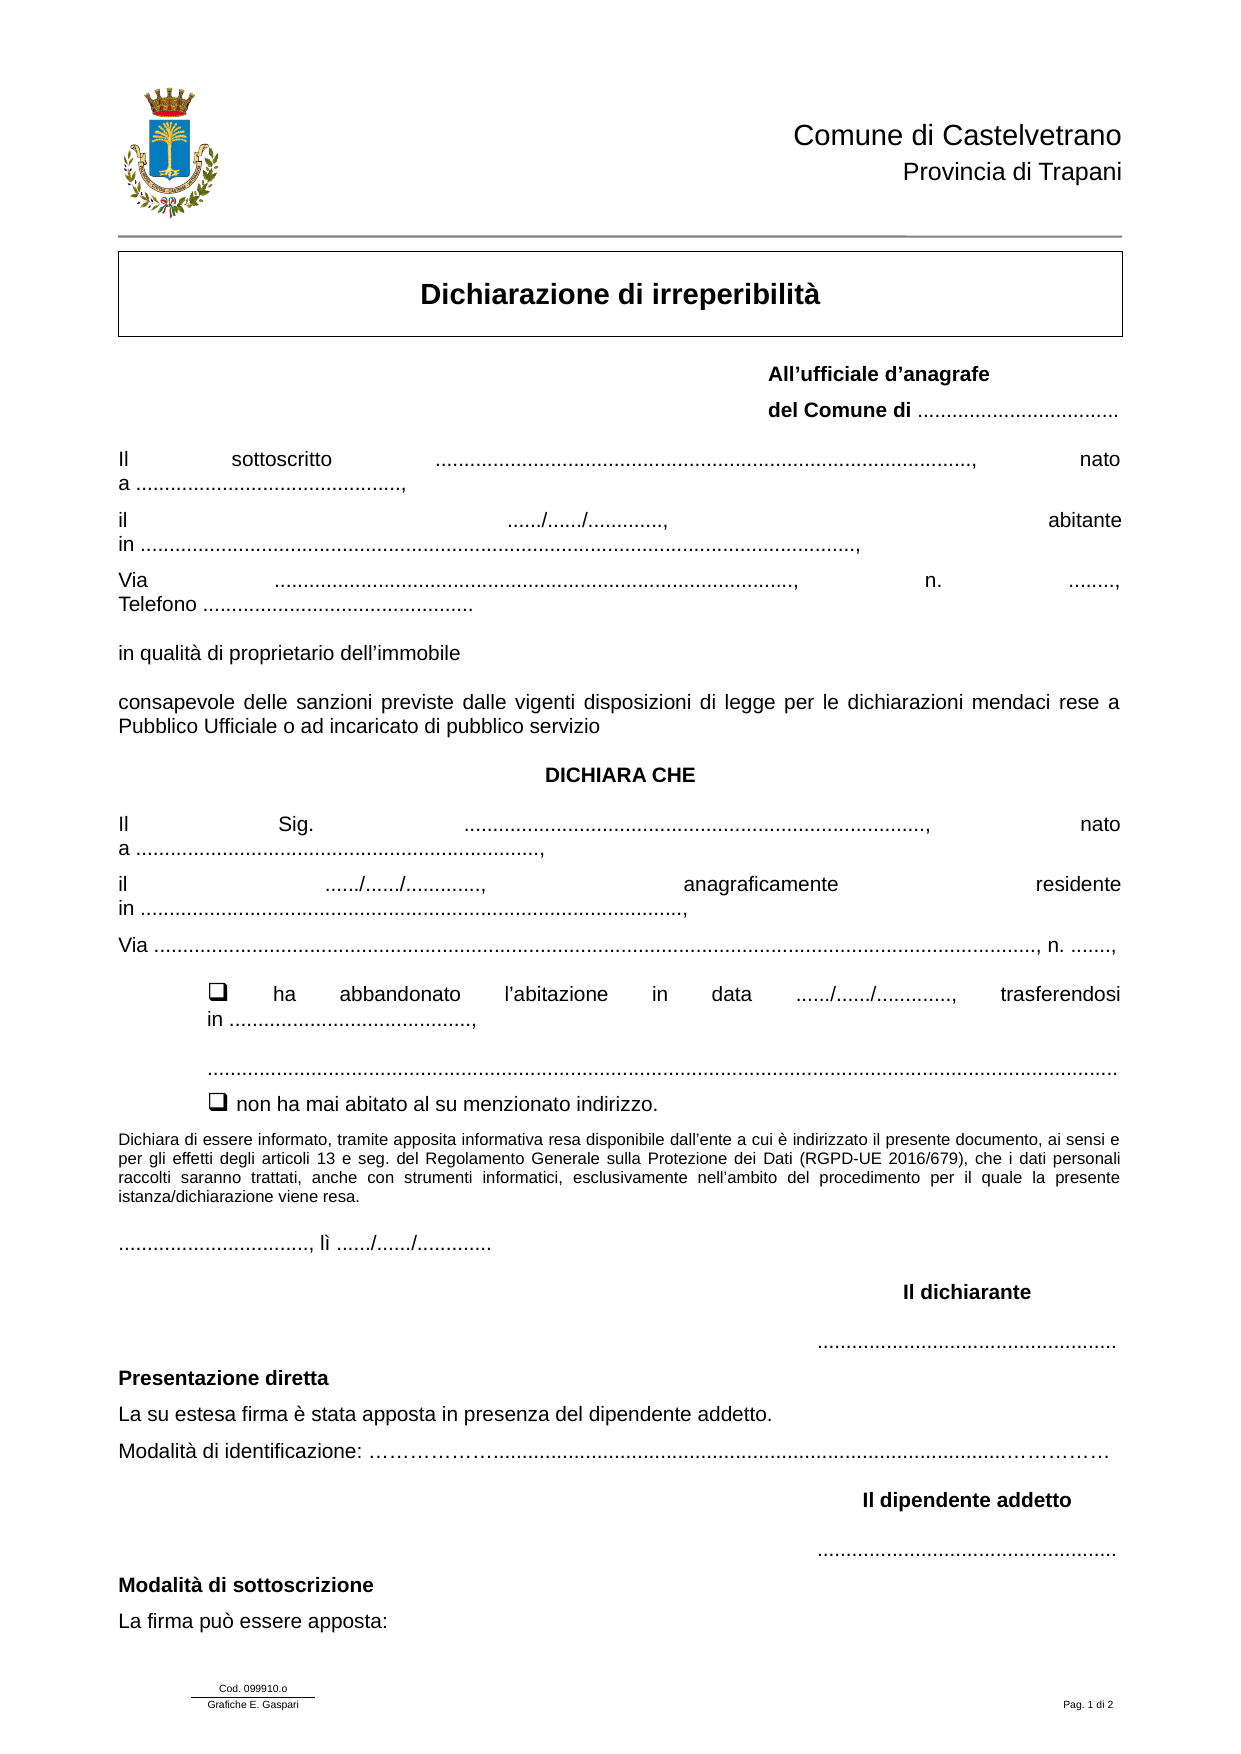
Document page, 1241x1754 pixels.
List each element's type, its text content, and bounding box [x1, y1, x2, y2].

subtitle Via .........................................................................................., n. ........, Telefono ............................................... [118, 568, 1122, 616]
text Modalità di identificazione: ……………….........................................................................................…………… [118, 1438, 1122, 1462]
text .................................................... [812, 1329, 1122, 1353]
text Dichiara di essere informato, tramite apposita informativa resa disponibile dall’ente a cui è indirizzato il presente documento, ai sensi e per gli effetti degli articoli 13 e seg. del Regolamento Generale sulla Protezione dei Dati (RGPD-UE 2016/679), che i dati personali raccolti saranno trattati, anche con strumenti informatici, esclusivamente nell’ambito del procedimento per il quale la presente istanza/dichiarazione viene resa. [118, 1129, 1122, 1206]
picture [122, 87, 224, 219]
subtitle in qualità di proprietario dell’immobile [118, 641, 1122, 665]
text il ....../....../............., anagraficamente residente in .............................................................................................., [118, 872, 1122, 920]
text Via ........................................................................................................................................................., n. ......., [118, 933, 1122, 957]
text Il dipendente addetto [812, 1487, 1122, 1511]
subtitle il ....../....../............., abitante in ............................................................................................................................, [118, 508, 1122, 556]
subtitle consapevole delle sanzioni previste dalle vigenti disposizioni di legge per le dichiarazioni mendaci rese a Pubblico Ufficiale o ad incaricato di pubblico servizio [118, 690, 1122, 738]
table_header Dichiarazione di irreperibilità [119, 252, 1122, 336]
text Il dichiarante [812, 1280, 1122, 1304]
subtitle Presentazione diretta [118, 1366, 1122, 1389]
text La su estesa firma è stata apposta in presenza del dipendente addetto. [118, 1402, 1122, 1426]
text Comune di Castelvetrano [224, 118, 1122, 152]
text Modalità di sottoscrizione [118, 1573, 1122, 1597]
text  non ha mai abitato al su menzionato indirizzo. [207, 1092, 1122, 1117]
subtitle All’ufficiale d’anagrafe [768, 362, 1122, 386]
text .................................................... [812, 1536, 1122, 1560]
subtitle del Comune di ................................... [768, 398, 1122, 422]
subtitle Il sottoscritto ............................................................................................., nato a .............................................., [118, 447, 1122, 495]
text Il Sig. ................................................................................, nato a ......................................................................, [118, 812, 1122, 860]
text La firma può essere apposta: [118, 1609, 1122, 1633]
text Provincia di Trapani [224, 157, 1122, 185]
text  ha abbandonato l’abitazione in data ....../....../............., trasferendosi in .........................................., [207, 982, 1122, 1031]
subtitle DICHIARA CHE [118, 763, 1122, 787]
text .............................................................................................................................................................. [207, 1056, 1122, 1079]
text ................................., lì ....../....../............. [118, 1231, 1122, 1255]
